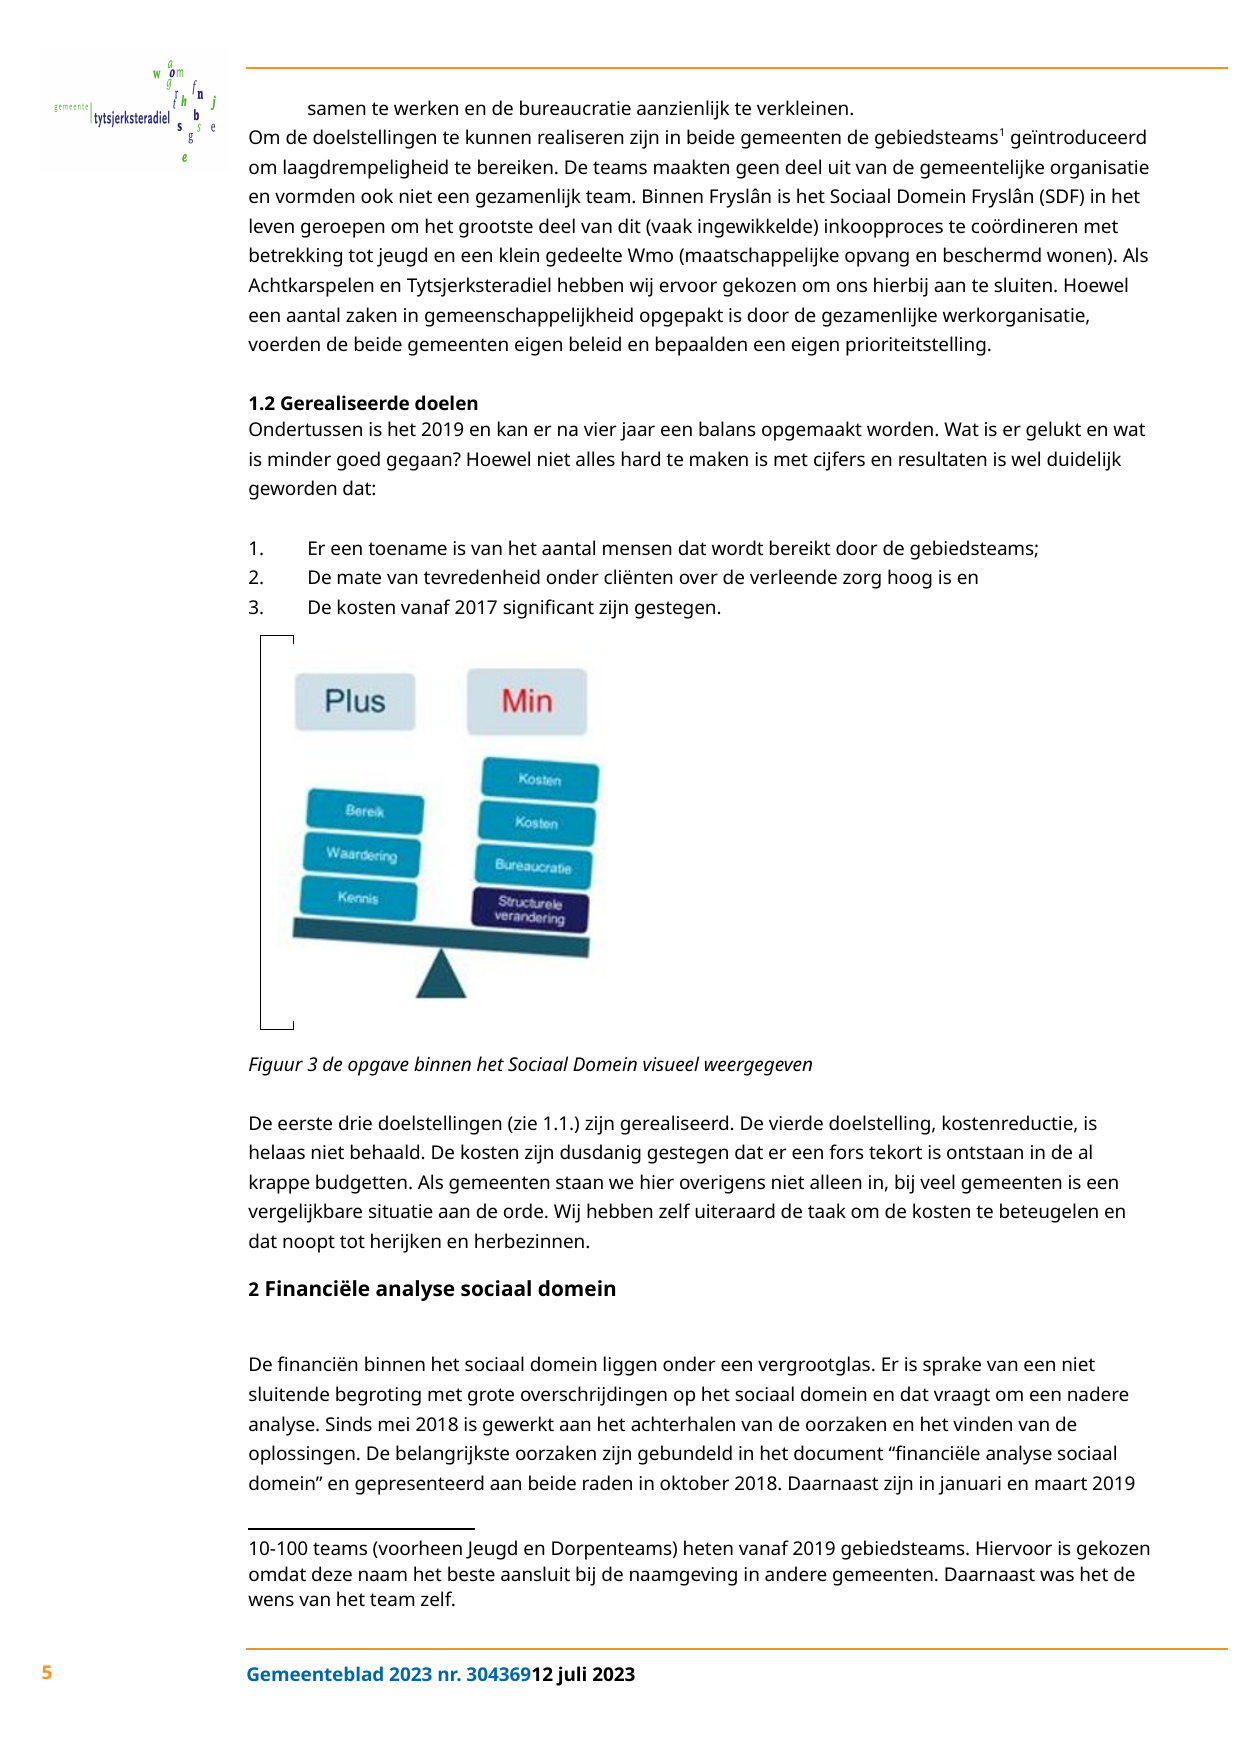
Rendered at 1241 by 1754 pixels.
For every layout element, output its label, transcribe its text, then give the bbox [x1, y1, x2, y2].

text 0-100 teams (voorheen Jeugd en Dorpenteams) heten vanaf 2019 gebiedsteams. Hiervoor is gekozen omdat deze naam het beste aansluit bij de naamgeving in andere gemeenten. Daarnaast was het de wens van het team zelf. [248, 1535, 1152, 1612]
text Ondertussen is het 2019 en kan er na vier jaar een balans opgemaakt worden. Wat is er gelukt en wat is minder goed gegaan? Hoewel niet alles hard te maken is met cijfers en resultaten is wel duidelijk geworden dat: [248, 416, 1152, 501]
text Figuur 3 de opgave binnen het Sociaal Domein visueel weergegeven [248, 1051, 1152, 1076]
picture [41, 47, 231, 172]
text Om de doelstellingen te kunnen realiseren zijn in beide gemeenten de gebiedsteams geïntroduceerd om laagdrempeligheid te bereiken. De teams maakten geen deel uit van de gemeentelijke organisatie en vormden ook niet een gezamenlijk team. Binnen Fryslân is het Sociaal Domein Fryslân (SDF) in het leven geroepen om het grootste deel van dit (vaak ingewikkelde) inkoopproces te coördineren met betrekking tot jeugd en een klein gedeelte Wmo (maatschappelijke opvang en beschermd wonen). Als Achtkarspelen en Tytsjerksteradiel hebben wij ervoor gekozen om ons hierbij aan te sluiten. Hoewel een aantal zaken in gemeenschappelijkheid opgepakt is door de gezamenlijke werkorganisatie, voerden de beide gemeenten eigen beleid en bepaalden een eigen prioriteitstelling. [248, 124, 1152, 357]
list De mate van tevredenheid onder cliënten over de verleende zorg hoog is en [248, 564, 1152, 590]
list samen te werken en de bureaucratie aanzienlijk te verkleinen. [248, 95, 1152, 121]
picture [268, 644, 624, 1021]
list Er een toename is van het aantal mensen dat wordt bereikt door de gebiedsteams; [248, 535, 1152, 560]
text 1.2 Gerealiseerde doelen [248, 391, 1152, 416]
text 2 Financiële analyse sociaal domein [248, 1274, 1152, 1302]
list De kosten vanaf 2017 significant zijn gestegen. [248, 594, 1152, 619]
text De financiën binnen het sociaal domein liggen onder een vergrootglas. Er is sprake van een niet sluitende begroting met grote overschrijdingen op het sociaal domein en dat vraagt om een nadere analyse. Sinds mei 2018 is gewerkt aan het achterhalen van de oorzaken en het vinden van de oplossingen. De belangrijkste oorzaken zijn gebundeld in het document “financiële analyse sociaal domein” en gepresenteerd aan beide raden in oktober 2018. Daarnaast zijn in januari en maart 2019 [248, 1352, 1152, 1496]
text De eerste drie doelstellingen (zie 1.1.) zijn gerealiseerd. De vierde doelstelling, kostenreductie, is helaas niet behaald. De kosten zijn dusdanig gestegen dat er een fors tekort is ontstaan in de al krappe budgetten. Als gemeenten staan we hier overigens niet alleen in, bij veel gemeenten is een vergelijkbare situatie aan de orde. Wij hebben zelf uiteraard de taak om de kosten te beteugelen en dat noopt tot herijken en herbezinnen. [248, 1110, 1152, 1254]
